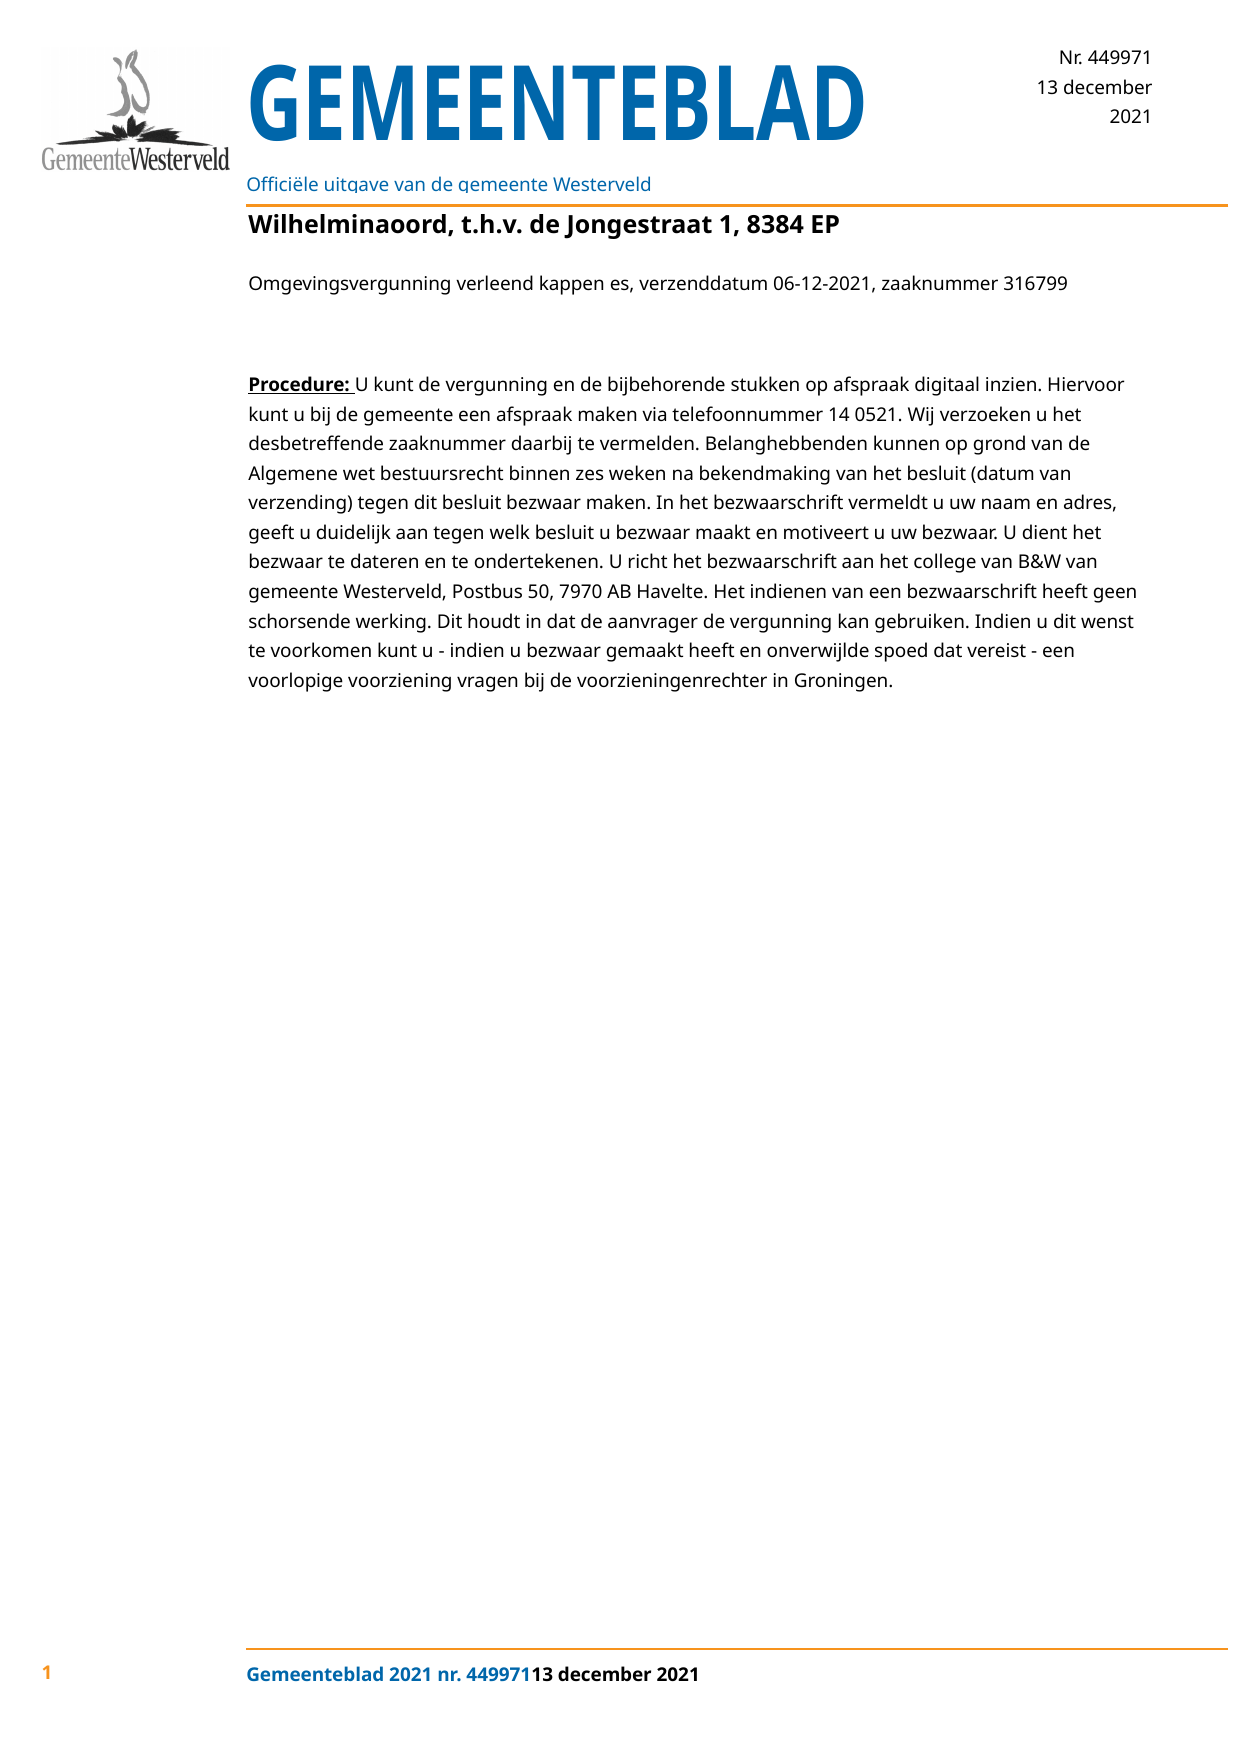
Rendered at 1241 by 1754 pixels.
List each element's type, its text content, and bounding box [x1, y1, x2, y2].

text Wilhelminaoord, t.h.v. de Jongestraat 1, 8384 EP [248, 207, 1152, 241]
text Procedure: U kunt de vergunning en de bijbehorende stukken op afspraak digitaal inzien. Hiervoor kunt u bij de gemeente een afspraak maken via telefoonnummer 14 0521. Wij verzoeken u het desbetreffende zaaknummer daarbij te vermelden. Belanghebbenden kunnen op grond van de Algemene wet bestuursrecht binnen zes weken na bekendmaking van het besluit (datum van verzending) tegen dit besluit bezwaar maken. In het bezwaarschrift vermeldt u uw naam en adres, geeft u duidelijk aan tegen welk besluit u bezwaar maakt en motiveert u uw bezwaar. U dient het bezwaar te dateren en te ondertekenen. U richt het bezwaarschrift aan het college van B&W van gemeente Westerveld, Postbus 50, 7970 AB Havelte. Het indienen van een bezwaarschrift heeft geen schorsende werking. Dit houdt in dat de aanvrager de vergunning kan gebruiken. Indien u dit wenst te voorkomen kunt u - indien u bezwaar gemaakt heeft en onverwijlde spoed dat vereist - een voorlopige voorziening vragen bij de voorzieningenrechter in Groningen. [248, 371, 1152, 693]
text Omgevingsvergunning verleend kappen es, verzenddatum 06-12-2021, zaaknummer 316799 [248, 270, 1152, 296]
picture [41, 47, 231, 172]
